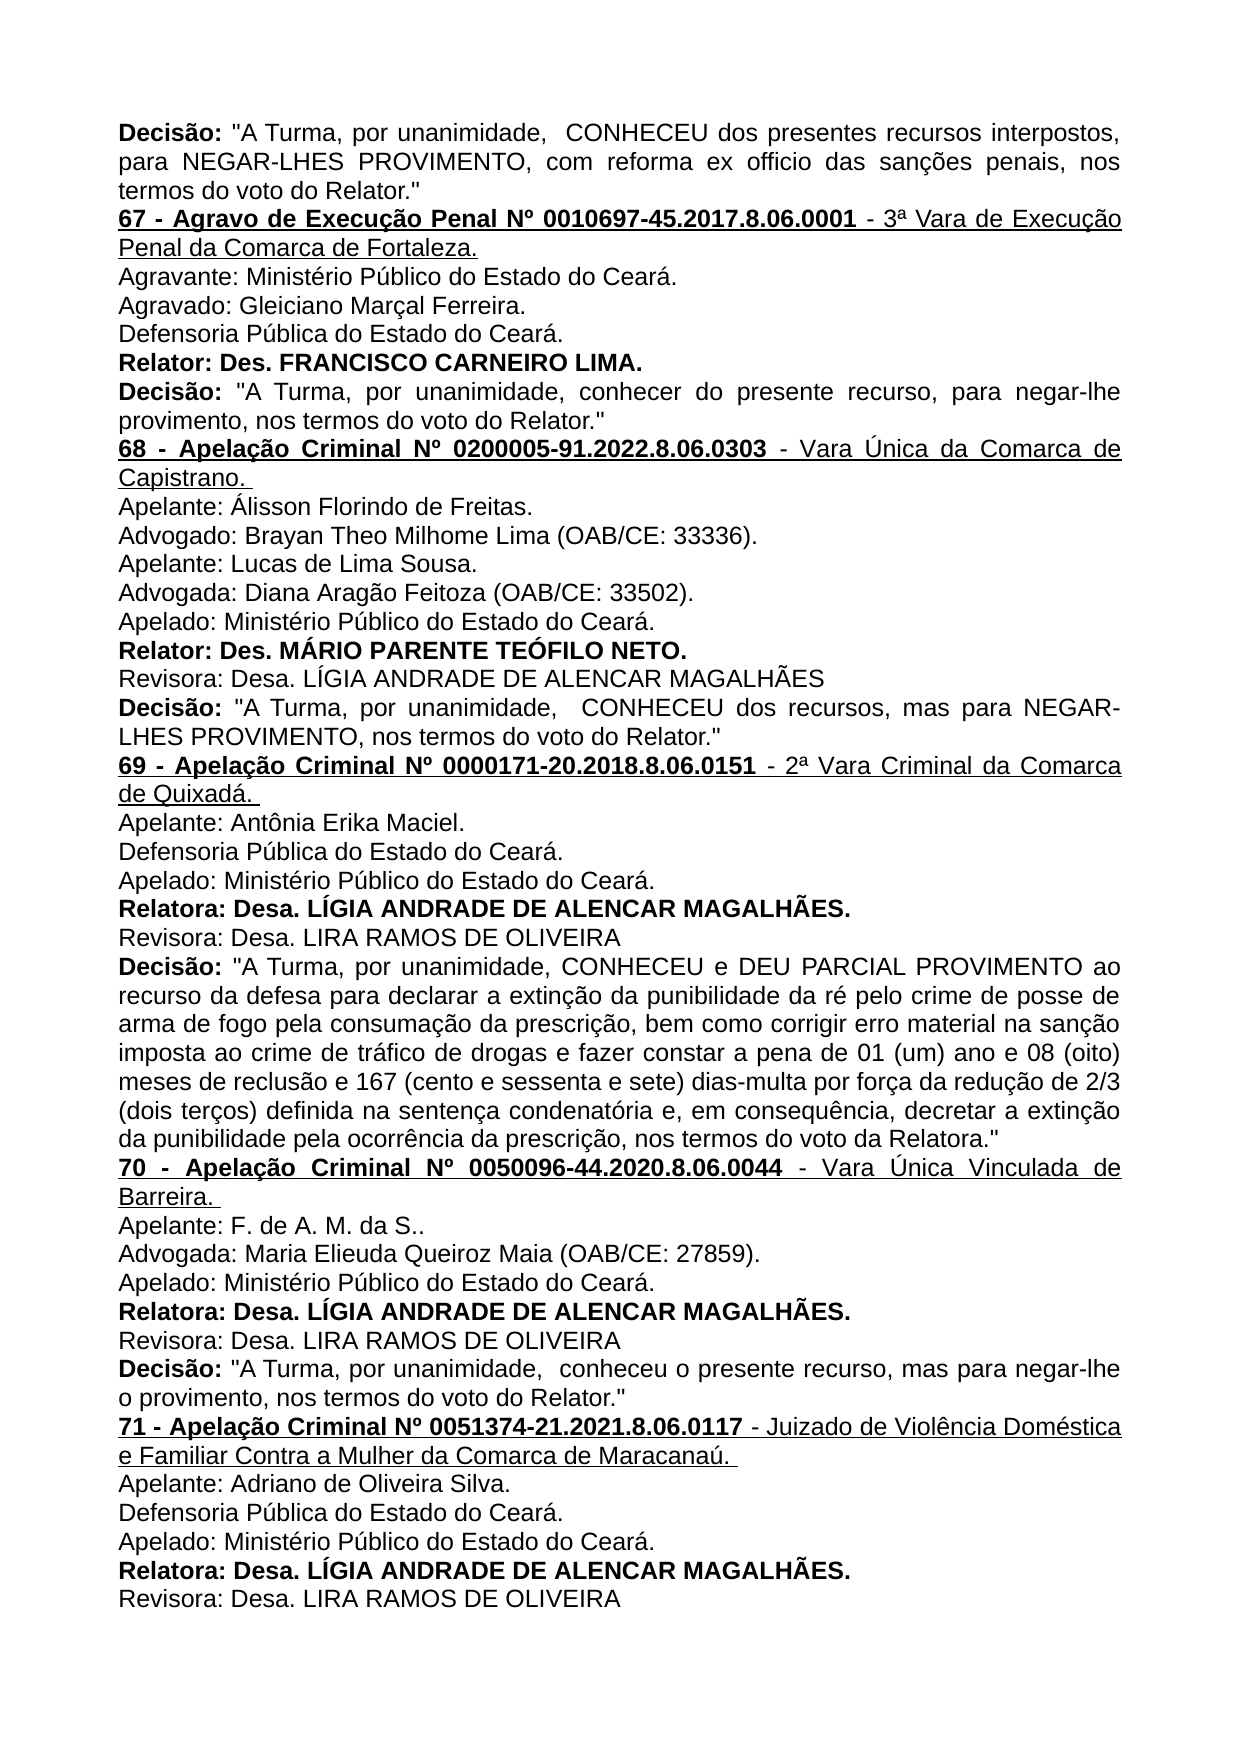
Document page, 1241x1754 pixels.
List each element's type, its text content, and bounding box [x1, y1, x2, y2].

text Apelante: F. de A. M. da S.. [118, 1211, 1122, 1239]
text Advogada: Diana Aragão Feitoza (OAB/CE: 33502). [118, 578, 1122, 607]
text Relator: Des. MÁRIO PARENTE TEÓFILO NETO. [118, 636, 1122, 664]
text Revisora: Desa. LÍGIA ANDRADE DE ALENCAR MAGALHÃES [118, 664, 1122, 693]
text Agravante: Ministério Público do Estado do Ceará. [118, 262, 1122, 291]
text Revisora: Desa. LIRA RAMOS DE OLIVEIRA [118, 1326, 1122, 1354]
text Apelante: Antônia Erika Maciel. [118, 808, 1122, 837]
text Relatora: Desa. LÍGIA ANDRADE DE ALENCAR MAGALHÃES. [118, 894, 1122, 923]
text Decisão: "A Turma, por unanimidade, CONHECEU dos recursos, mas para NEGAR-LHES PROVIMENTO, nos termos do voto do Relator." [118, 693, 1122, 751]
text Decisão: "A Turma, por unanimidade, conheceu o presente recurso, mas para negar-lhe o provimento, nos termos do voto do Relator." [118, 1354, 1122, 1412]
text 67 - Agravo de Execução Penal Nº 0010697-45.2017.8.06.0001 - 3ª Vara de Execução [118, 204, 1122, 229]
text 68 - Apelação Criminal Nº 0200005-91.2022.8.06.0303 - Vara Única da Comarca de [118, 434, 1122, 459]
text Decisão: "A Turma, por unanimidade, CONHECEU e DEU PARCIAL PROVIMENTO ao recurso da defesa para declarar a extinção da punibilidade da ré pelo crime de posse de arma de fogo pela consumação da prescrição, bem como corrigir erro material na sanção imposta ao crime de tráfico de drogas e fazer constar a pena de 01 (um) ano e 08 (oito) meses de reclusão e 167 (cento e sessenta e sete) dias-multa por força da redução de 2/3 (dois terços) definida na sentença condenatória e, em consequência, decretar a extinção da punibilidade pela ocorrência da prescrição, nos termos do voto da Relatora." [118, 952, 1122, 1153]
text Agravado: Gleiciano Marçal Ferreira. [118, 291, 1122, 319]
text Apelante: Álisson Florindo de Freitas. [118, 492, 1122, 521]
text Capistrano. [118, 461, 1122, 492]
text e Familiar Contra a Mulher da Comarca de Maracanaú. [118, 1438, 1122, 1469]
text Apelado: Ministério Público do Estado do Ceará. [118, 866, 1122, 894]
text Barreira. [118, 1179, 1122, 1211]
text Defensoria Pública do Estado do Ceará. [118, 837, 1122, 866]
text Advogado: Brayan Theo Milhome Lima (OAB/CE: 33336). [118, 521, 1122, 549]
text Decisão: "A Turma, por unanimidade, conhecer do presente recurso, para negar-lhe provimento, nos termos do voto do Relator." [118, 377, 1122, 434]
text Apelado: Ministério Público do Estado do Ceará. [118, 607, 1122, 636]
text Relator: Des. FRANCISCO CARNEIRO LIMA. [118, 348, 1122, 377]
text Penal da Comarca de Fortaleza. [118, 231, 1122, 262]
text Revisora: Desa. LIRA RAMOS DE OLIVEIRA [118, 1584, 1122, 1613]
text Apelante: Adriano de Oliveira Silva. [118, 1469, 1122, 1498]
text Decisão: "A Turma, por unanimidade, CONHECEU dos presentes recursos interpostos, para NEGAR-LHES PROVIMENTO, com reforma ex officio das sanções penais, nos termos do voto do Relator." [118, 118, 1122, 204]
text Advogada: Maria Elieuda Queiroz Maia (OAB/CE: 27859). [118, 1239, 1122, 1268]
text Apelante: Lucas de Lima Sousa. [118, 549, 1122, 578]
text Revisora: Desa. LIRA RAMOS DE OLIVEIRA [118, 923, 1122, 952]
text de Quixadá. [118, 777, 1122, 808]
text 71 - Apelação Criminal Nº 0051374-21.2021.8.06.0117 - Juizado de Violência Doméstica [118, 1412, 1122, 1437]
text Defensoria Pública do Estado do Ceará. [118, 1498, 1122, 1527]
text 69 - Apelação Criminal Nº 0000171-20.2018.8.06.0151 - 2ª Vara Criminal da Comarca [118, 751, 1122, 776]
text Relatora: Desa. LÍGIA ANDRADE DE ALENCAR MAGALHÃES. [118, 1556, 1122, 1584]
text Apelado: Ministério Público do Estado do Ceará. [118, 1527, 1122, 1556]
text 70 - Apelação Criminal Nº 0050096-44.2020.8.06.0044 - Vara Única Vinculada de [118, 1153, 1122, 1178]
text Apelado: Ministério Público do Estado do Ceará. [118, 1268, 1122, 1297]
text Defensoria Pública do Estado do Ceará. [118, 319, 1122, 348]
text Relatora: Desa. LÍGIA ANDRADE DE ALENCAR MAGALHÃES. [118, 1297, 1122, 1326]
